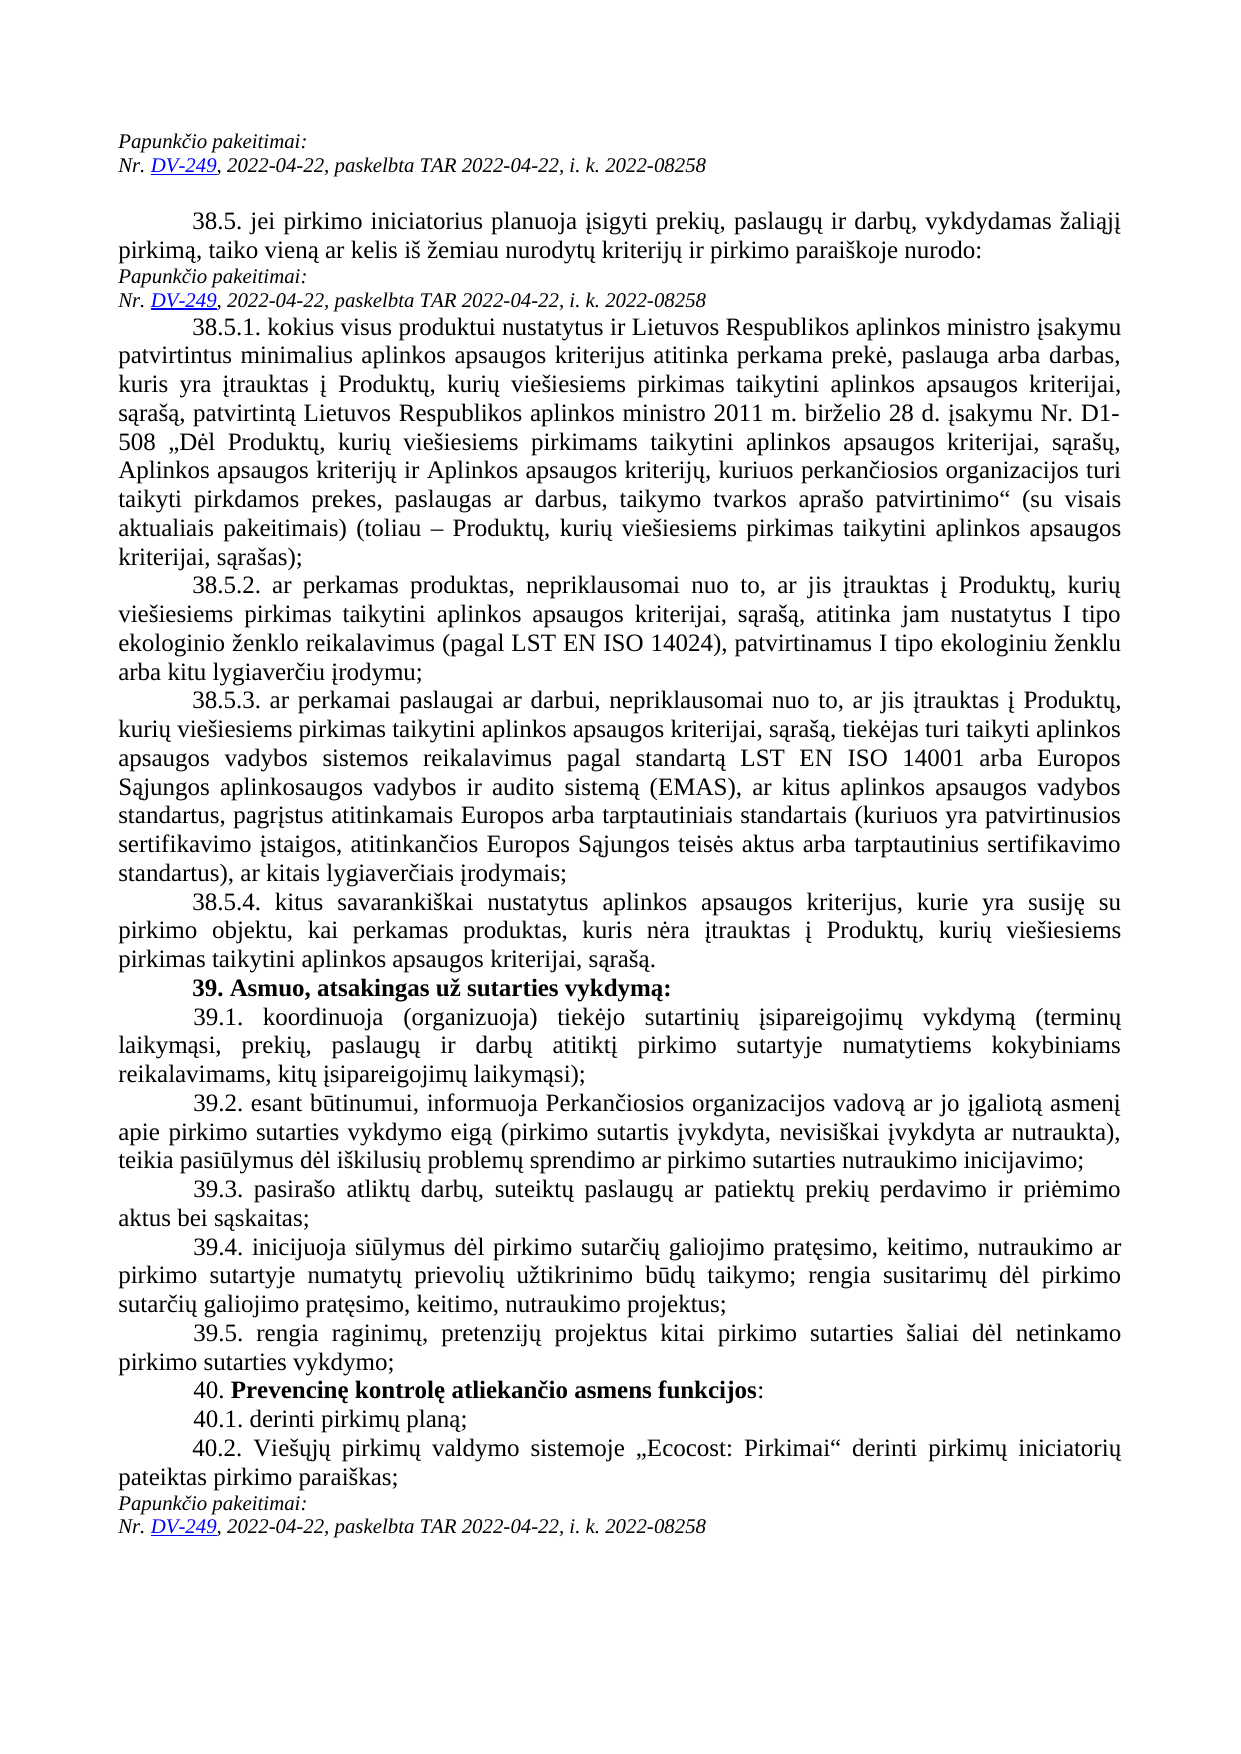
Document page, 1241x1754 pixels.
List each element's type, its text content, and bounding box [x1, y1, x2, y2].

text Nr. DV-249, 2022-04-22, paskelbta TAR 2022-04-22, i. k. 2022-08258 [118, 288, 1122, 312]
text 39.3. pasirašo atliktų darbų, suteiktų paslaugų ar patiektų prekių perdavimo ir priėmimo aktus bei sąskaitas; [118, 1174, 1122, 1232]
text 38.5.3. ar perkamai paslaugai ar darbui, nepriklausomai nuo to, ar jis įtrauktas į Produktų, kurių viešiesiems pirkimas taikytini aplinkos apsaugos kriterijai, sąrašą, tiekėjas turi taikyti aplinkos apsaugos vadybos sistemos reikalavimus pagal standartą LST EN ISO 14001 arba Europos Sąjungos aplinkosaugos vadybos ir audito sistemą (EMAS), ar kitus aplinkos apsaugos vadybos standartus, pagrįstus atitinkamais Europos arba tarptautiniais standartais (kuriuos yra patvirtinusios sertifikavimo įstaigos, atitinkančios Europos Sąjungos teisės aktus arba tarptautinius sertifikavimo standartus), ar kitais lygiaverčiais įrodymais; [118, 685, 1122, 887]
text 38.5.4. kitus savarankiškai nustatytus aplinkos apsaugos kriterijus, kurie yra susiję su pirkimo objektu, kai perkamas produktas, kuris nėra įtrauktas į Produktų, kurių viešiesiems pirkimas taikytini aplinkos apsaugos kriterijai, sąrašą. [118, 887, 1122, 973]
text 38.5. jei pirkimo iniciatorius planuoja įsigyti prekių, paslaugų ir darbų, vykdydamas žaliąjį pirkimą, taiko vieną ar kelis iš žemiau nurodytų kriterijų ir pirkimo paraiškoje nurodo: [118, 206, 1122, 263]
text 40. Prevencinę kontrolę atliekančio asmens funkcijos: [118, 1375, 1122, 1404]
text 39. Asmuo, atsakingas už sutarties vykdymą: [118, 973, 1122, 1002]
text 40.2. Viešųjų pirkimų valdymo sistemoje „Ecocost: Pirkimai“ derinti pirkimų iniciatorių pateiktas pirkimo paraiškas; [118, 1433, 1122, 1490]
text 40.1. derinti pirkimų planą; [118, 1404, 1122, 1433]
text 39.1. koordinuoja (organizuoja) tiekėjo sutartinių įsipareigojimų vykdymą (terminų laikymąsi, prekių, paslaugų ir darbų atitiktį pirkimo sutartyje numatytiems kokybiniams reikalavimams, kitų įsipareigojimų laikymąsi); [118, 1002, 1122, 1088]
text Papunkčio pakeitimai: [118, 129, 1122, 153]
text Nr. DV-249, 2022-04-22, paskelbta TAR 2022-04-22, i. k. 2022-08258 [118, 1514, 1122, 1538]
text 39.4. inicijuoja siūlymus dėl pirkimo sutarčių galiojimo pratęsimo, keitimo, nutraukimo ar pirkimo sutartyje numatytų prievolių užtikrinimo būdų taikymo; rengia susitarimų dėl pirkimo sutarčių galiojimo pratęsimo, keitimo, nutraukimo projektus; [118, 1232, 1122, 1318]
text Nr. DV-249, 2022-04-22, paskelbta TAR 2022-04-22, i. k. 2022-08258 [118, 153, 1122, 177]
text 38.5.1. kokius visus produktui nustatytus ir Lietuvos Respublikos aplinkos ministro įsakymu patvirtintus minimalius aplinkos apsaugos kriterijus atitinka perkama prekė, paslauga arba darbas, kuris yra įtrauktas į Produktų, kurių viešiesiems pirkimas taikytini aplinkos apsaugos kriterijai, sąrašą, patvirtintą Lietuvos Respublikos aplinkos ministro 2011 m. birželio 28 d. įsakymu Nr. D1-508 „Dėl Produktų, kurių viešiesiems pirkimams taikytini aplinkos apsaugos kriterijai, sąrašų, Aplinkos apsaugos kriterijų ir Aplinkos apsaugos kriterijų, kuriuos perkančiosios organizacijos turi taikyti pirkdamos prekes, paslaugas ar darbus, taikymo tvarkos aprašo patvirtinimo“ (su visais aktualiais pakeitimais) (toliau – Produktų, kurių viešiesiems pirkimas taikytini aplinkos apsaugos kriterijai, sąrašas); [118, 312, 1122, 570]
text Papunkčio pakeitimai: [118, 1490, 1122, 1514]
text 39.5. rengia raginimų, pretenzijų projektus kitai pirkimo sutarties šaliai dėl netinkamo pirkimo sutarties vykdymo; [118, 1318, 1122, 1375]
text Papunkčio pakeitimai: [118, 263, 1122, 288]
text 38.5.2. ar perkamas produktas, nepriklausomai nuo to, ar jis įtrauktas į Produktų, kurių viešiesiems pirkimas taikytini aplinkos apsaugos kriterijai, sąrašą, atitinka jam nustatytus I tipo ekologinio ženklo reikalavimus (pagal LST EN ISO 14024), patvirtinamus I tipo ekologiniu ženklu arba kitu lygiaverčiu įrodymu; [118, 570, 1122, 685]
text 39.2. esant būtinumui, informuoja Perkančiosios organizacijos vadovą ar jo įgaliotą asmenį apie pirkimo sutarties vykdymo eigą (pirkimo sutartis įvykdyta, nevisiškai įvykdyta ar nutraukta), teikia pasiūlymus dėl iškilusių problemų sprendimo ar pirkimo sutarties nutraukimo inicijavimo; [118, 1088, 1122, 1174]
